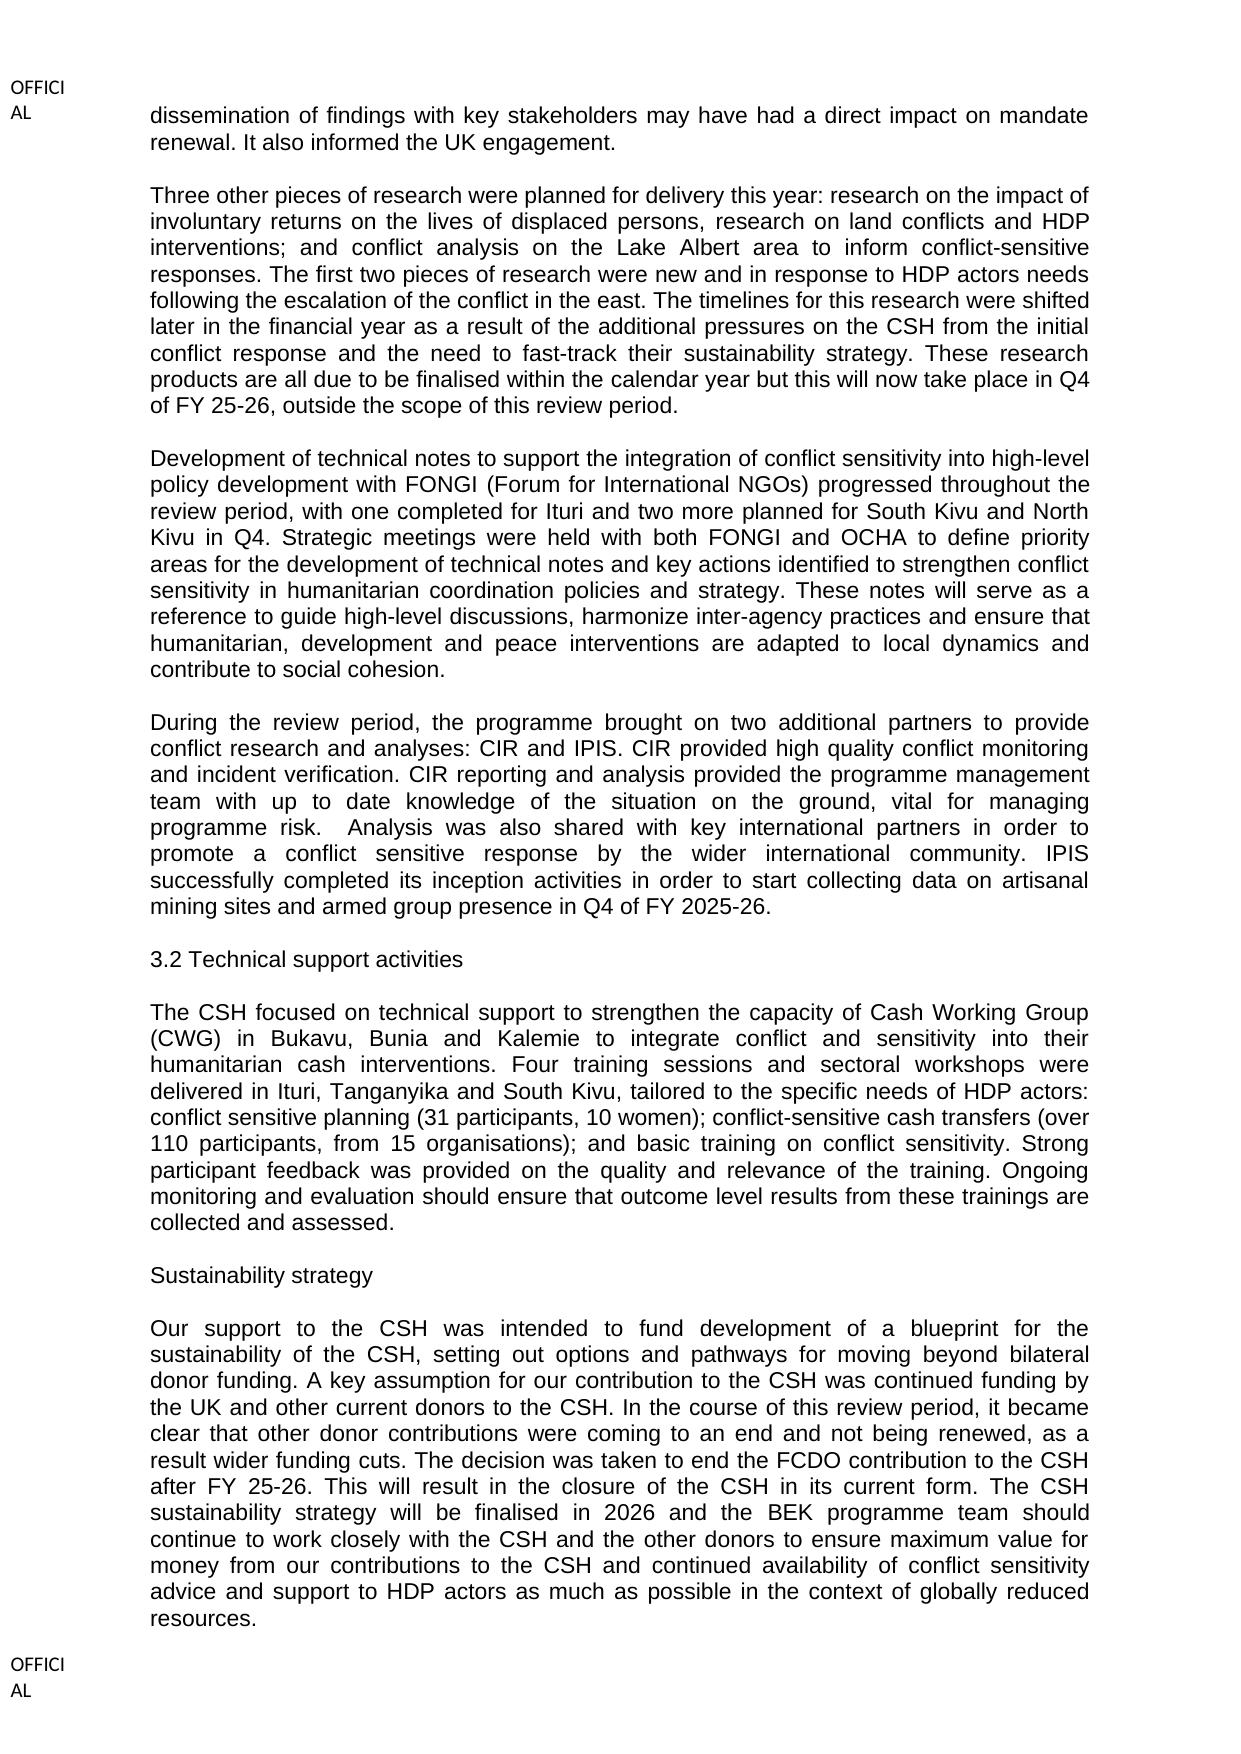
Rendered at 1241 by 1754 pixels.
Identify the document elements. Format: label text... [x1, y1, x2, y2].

text Development of technical notes to support the integration of conflict sensitivity into high-level policy development with FONGI (Forum for International NGOs) progressed throughout the review period, with one completed for Ituri and two more planned for South Kivu and North Kivu in Q4. Strategic meetings were held with both FONGI and OCHA to define priority areas for the development of technical notes and key actions identified to strengthen conflict sensitivity in humanitarian coordination policies and strategy. These notes will serve as a reference to guide high-level discussions, harmonize inter-agency practices and ensure that humanitarian, development and peace interventions are adapted to local dynamics and contribute to social cohesion. [150, 445, 1090, 682]
text 3.2 Technical support activities [150, 946, 1090, 972]
text During the review period, the programme brought on two additional partners to provide conflict research and analyses: CIR and IPIS. CIR provided high quality conflict monitoring and incident verification. CIR reporting and analysis provided the programme management team with up to date knowledge of the situation on the ground, vital for managing programme risk. Analysis was also shared with key international partners in order to promote a conflict sensitive response by the wider international community. IPIS successfully completed its inception activities in order to start collecting data on artisanal mining sites and armed group presence in Q4 of FY 2025-26. [150, 709, 1090, 919]
text The CSH focused on technical support to strengthen the capacity of Cash Working Group (CWG) in Bukavu, Bunia and Kalemie to integrate conflict and sensitivity into their humanitarian cash interventions. Four training sessions and sectoral workshops were delivered in Ituri, Tanganyika and South Kivu, tailored to the specific needs of HDP actors: conflict sensitive planning (31 participants, 10 women); conflict-sensitive cash transfers (over 110 participants, from 15 organisations); and basic training on conflict sensitivity. Strong participant feedback was provided on the quality and relevance of the training. Ongoing monitoring and evaluation should ensure that outcome level results from these trainings are collected and assessed. [150, 998, 1090, 1236]
text dissemination of findings with key stakeholders may have had a direct impact on mandate renewal. It also informed the UK engagement. [150, 102, 1090, 155]
text Our support to the CSH was intended to fund development of a blueprint for the sustainability of the CSH, setting out options and pathways for moving beyond bilateral donor funding. A key assumption for our contribution to the CSH was continued funding by the UK and other current donors to the CSH. In the course of this review period, it became clear that other donor contributions were coming to an end and not being renewed, as a result wider funding cuts. The decision was taken to end the FCDO contribution to the CSH after FY 25-26. This will result in the closure of the CSH in its current form. The CSH sustainability strategy will be finalised in 2026 and the BEK programme team should continue to work closely with the CSH and the other donors to ensure maximum value for money from our contributions to the CSH and continued availability of conflict sensitivity advice and support to HDP actors as much as possible in the context of globally reduced resources. [150, 1315, 1090, 1631]
text Sustainability strategy [150, 1262, 1090, 1288]
text Three other pieces of research were planned for delivery this year: research on the impact of involuntary returns on the lives of displaced persons, research on land conflicts and HDP interventions; and conflict analysis on the Lake Albert area to inform conflict-sensitive responses. The first two pieces of research were new and in response to HDP actors needs following the escalation of the conflict in the east. The timelines for this research were shifted later in the financial year as a result of the additional pressures on the CSH from the initial conflict response and the need to fast-track their sustainability strategy. These research products are all due to be finalised within the calendar year but this will now take place in Q4 of FY 25-26, outside the scope of this review period. [150, 182, 1090, 419]
